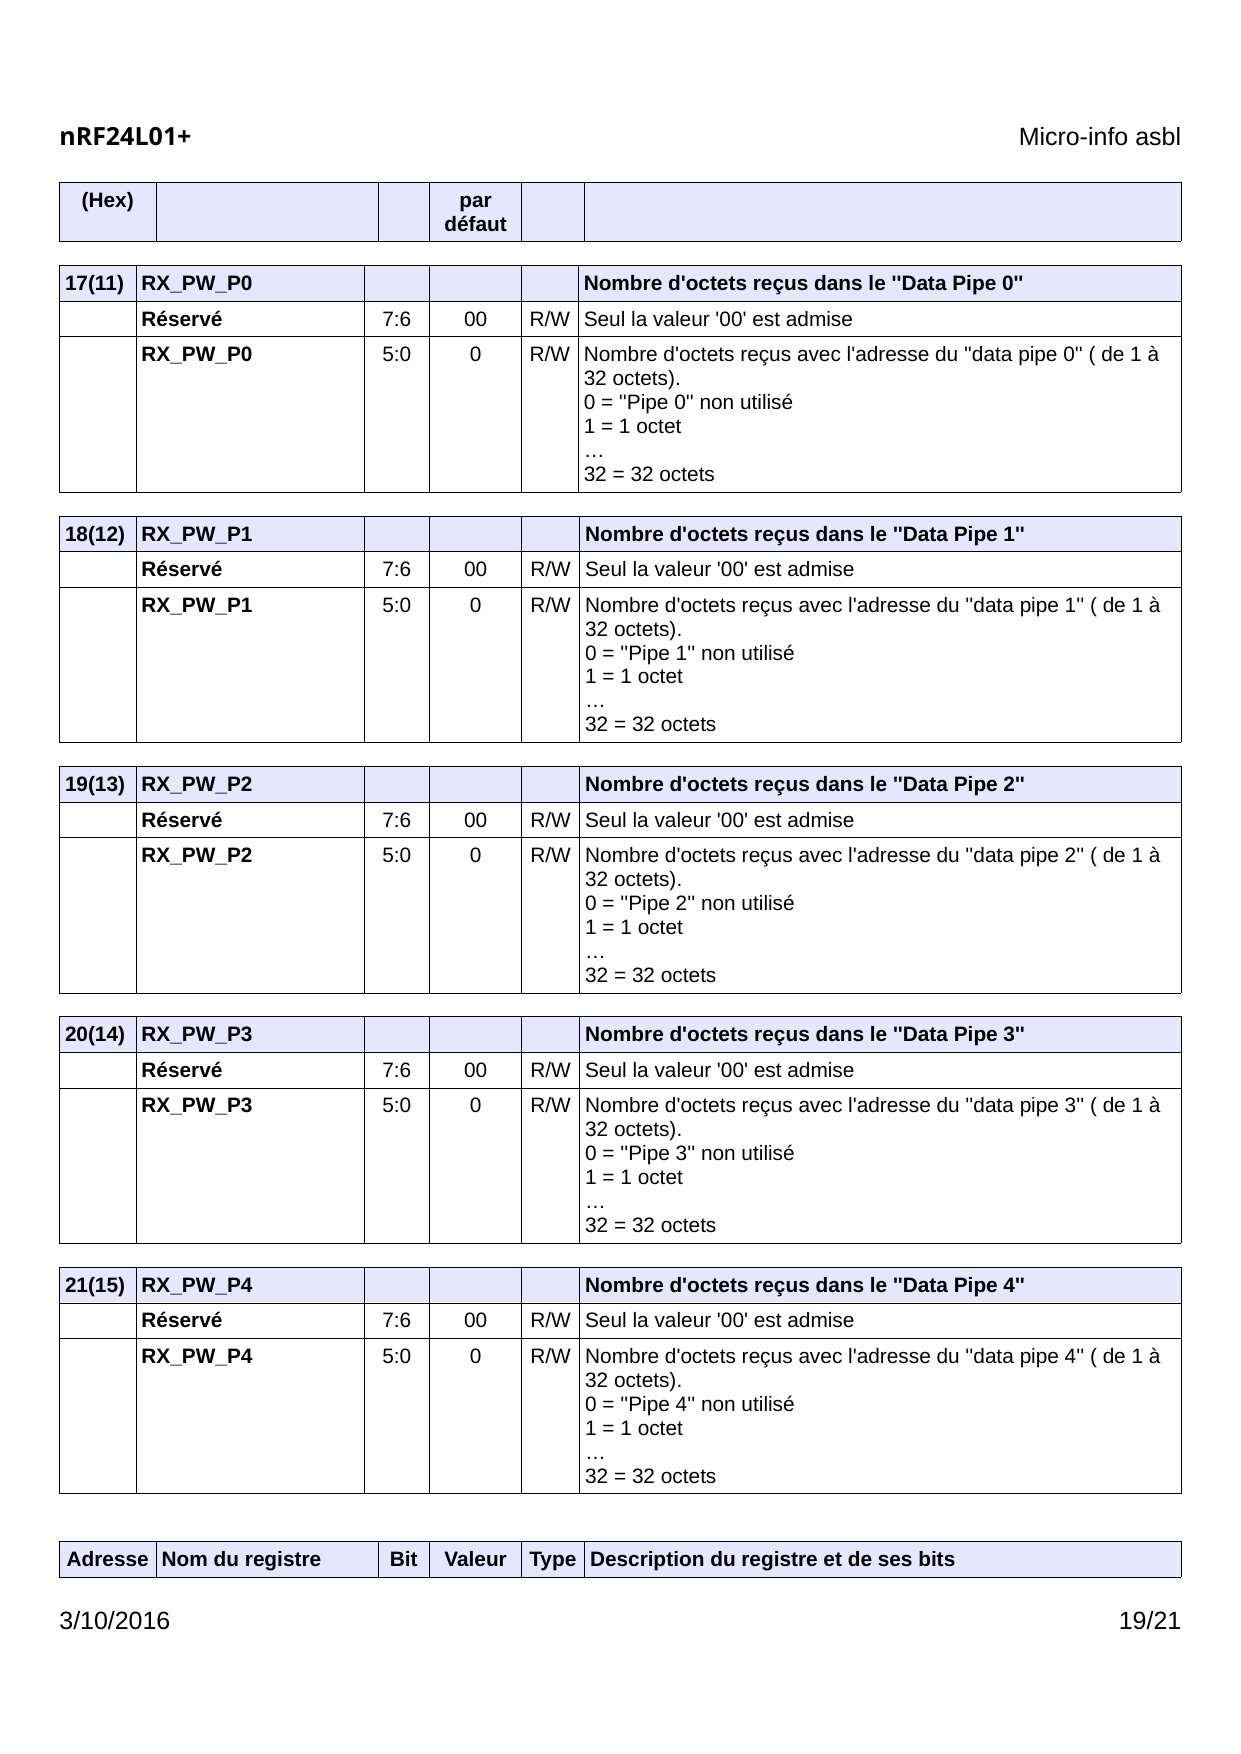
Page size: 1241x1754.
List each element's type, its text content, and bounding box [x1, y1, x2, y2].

table_cell 0 [430, 1089, 521, 1243]
table_cell 00 [430, 1304, 521, 1338]
table_cell 5:0 [365, 838, 429, 992]
table_header RX_PW_P0 [137, 266, 364, 301]
table_cell Seul la valeur '00' est admise [579, 302, 1181, 336]
table_cell Réservé [137, 552, 364, 587]
table_header 19(13) [60, 767, 136, 802]
table_cell [60, 1339, 136, 1493]
table_cell Seul la valeur '00' est admise [580, 552, 1181, 587]
table_cell RX_PW_P2 [137, 838, 364, 992]
table_cell R/W [522, 552, 579, 587]
table_header 21(15) [60, 1268, 136, 1302]
table_cell Nombre d'octets reçus avec l'adresse du ''data pipe 2'' ( de 1 à 32 octets). 0 = ''Pipe 2'' non utilisé 1 = 1 octet … 32 = 32 octets [580, 838, 1181, 992]
table_cell [60, 838, 136, 992]
table_cell Nombre d'octets reçus avec l'adresse du ''data pipe 0'' ( de 1 à 32 octets). 0 = ''Pipe 0'' non utilisé 1 = 1 octet … 32 = 32 octets [579, 337, 1181, 492]
table_header Nombre d'octets reçus dans le ''Data Pipe 1'' [580, 517, 1181, 551]
table_header [365, 517, 429, 551]
table_header 20(14) [60, 1017, 136, 1052]
table_header [430, 266, 521, 301]
table_cell Nombre d'octets reçus avec l'adresse du ''data pipe 1'' ( de 1 à 32 octets). 0 = ''Pipe 1'' non utilisé 1 = 1 octet … 32 = 32 octets [580, 588, 1181, 742]
table_cell 00 [430, 803, 521, 837]
table_cell 00 [430, 302, 521, 336]
table_header [522, 1017, 579, 1052]
table_cell 00 [430, 1053, 521, 1087]
table_cell 0 [430, 337, 521, 492]
table_cell R/W [522, 838, 579, 992]
table_cell Nombre d'octets reçus avec l'adresse du ''data pipe 4'' ( de 1 à 32 octets). 0 = ''Pipe 4'' non utilisé 1 = 1 octet … 32 = 32 octets [580, 1339, 1181, 1493]
table_header Nombre d'octets reçus dans le ''Data Pipe 3'' [580, 1017, 1181, 1052]
table_cell [60, 1089, 136, 1243]
table_header Nombre d'octets reçus dans le ''Data Pipe 0'' [579, 266, 1181, 301]
table_header Description du registre et de ses bits [585, 1542, 1181, 1577]
table_cell Réservé [137, 1053, 364, 1087]
table_header RX_PW_P2 [137, 767, 364, 802]
table_header [522, 266, 578, 301]
table_header par défaut [430, 183, 521, 241]
table_cell RX_PW_P4 [137, 1339, 364, 1493]
table_header Nombre d'octets reçus dans le ''Data Pipe 2'' [580, 767, 1181, 802]
table_cell 7:6 [365, 1053, 429, 1087]
table_header RX_PW_P4 [137, 1268, 364, 1302]
table_cell 00 [430, 552, 521, 587]
table_cell 5:0 [365, 588, 429, 742]
table_cell R/W [522, 803, 579, 837]
table_cell [60, 803, 136, 837]
table_cell 7:6 [365, 552, 429, 587]
table_cell R/W [522, 302, 578, 336]
table_header Nombre d'octets reçus dans le ''Data Pipe 4'' [580, 1268, 1181, 1302]
table_header [522, 767, 579, 802]
table_cell RX_PW_P3 [137, 1089, 364, 1243]
table_header [365, 767, 429, 802]
table_cell 5:0 [365, 337, 429, 492]
table_header RX_PW_P1 [137, 517, 364, 551]
table_header [365, 266, 429, 301]
table_cell Seul la valeur '00' est admise [580, 803, 1181, 837]
table_cell Seul la valeur '00' est admise [580, 1304, 1181, 1338]
table_header [522, 183, 584, 241]
table_cell R/W [522, 588, 579, 742]
table_header Nom du registre [157, 1542, 378, 1577]
table_cell 0 [430, 1339, 521, 1493]
table_cell [60, 552, 136, 587]
table_cell RX_PW_P1 [137, 588, 364, 742]
table_cell Réservé [137, 1304, 364, 1338]
table_header 18(12) [60, 517, 136, 551]
table_cell 5:0 [365, 1089, 429, 1243]
table_header [365, 1017, 429, 1052]
table_cell Réservé [137, 302, 364, 336]
table_header [430, 517, 521, 551]
table_cell 7:6 [365, 302, 429, 336]
table_header Adresse [60, 1542, 156, 1577]
table_cell 0 [430, 588, 521, 742]
table_cell 0 [430, 838, 521, 992]
table_cell 5:0 [365, 1339, 429, 1493]
table_header 17(11) [60, 266, 136, 301]
table_cell R/W [522, 1339, 579, 1493]
table_cell [60, 337, 136, 492]
table_cell [60, 1304, 136, 1338]
table_header Type [522, 1542, 584, 1577]
table_header [430, 767, 521, 802]
table_header RX_PW_P3 [137, 1017, 364, 1052]
table_cell R/W [522, 337, 578, 492]
table_header (Hex) [60, 183, 156, 241]
table_cell R/W [522, 1089, 579, 1243]
table_header [430, 1268, 521, 1302]
table_header [157, 183, 378, 241]
table_cell Seul la valeur '00' est admise [580, 1053, 1181, 1087]
table_cell Réservé [137, 803, 364, 837]
table_header Bit [379, 1542, 429, 1577]
table_cell Nombre d'octets reçus avec l'adresse du ''data pipe 3'' ( de 1 à 32 octets). 0 = ''Pipe 3'' non utilisé 1 = 1 octet … 32 = 32 octets [580, 1089, 1181, 1243]
table_cell [60, 302, 136, 336]
table_header [430, 1017, 521, 1052]
table_cell 7:6 [365, 1304, 429, 1338]
table_header [522, 517, 579, 551]
table_header Valeur [430, 1542, 521, 1577]
table_cell R/W [522, 1053, 579, 1087]
table_cell RX_PW_P0 [137, 337, 364, 492]
table_cell [60, 588, 136, 742]
table_header [365, 1268, 429, 1302]
table_cell [60, 1053, 136, 1087]
table_header [379, 183, 429, 241]
table_header [522, 1268, 579, 1302]
table_cell R/W [522, 1304, 579, 1338]
table_header [585, 183, 1181, 241]
table_cell 7:6 [365, 803, 429, 837]
